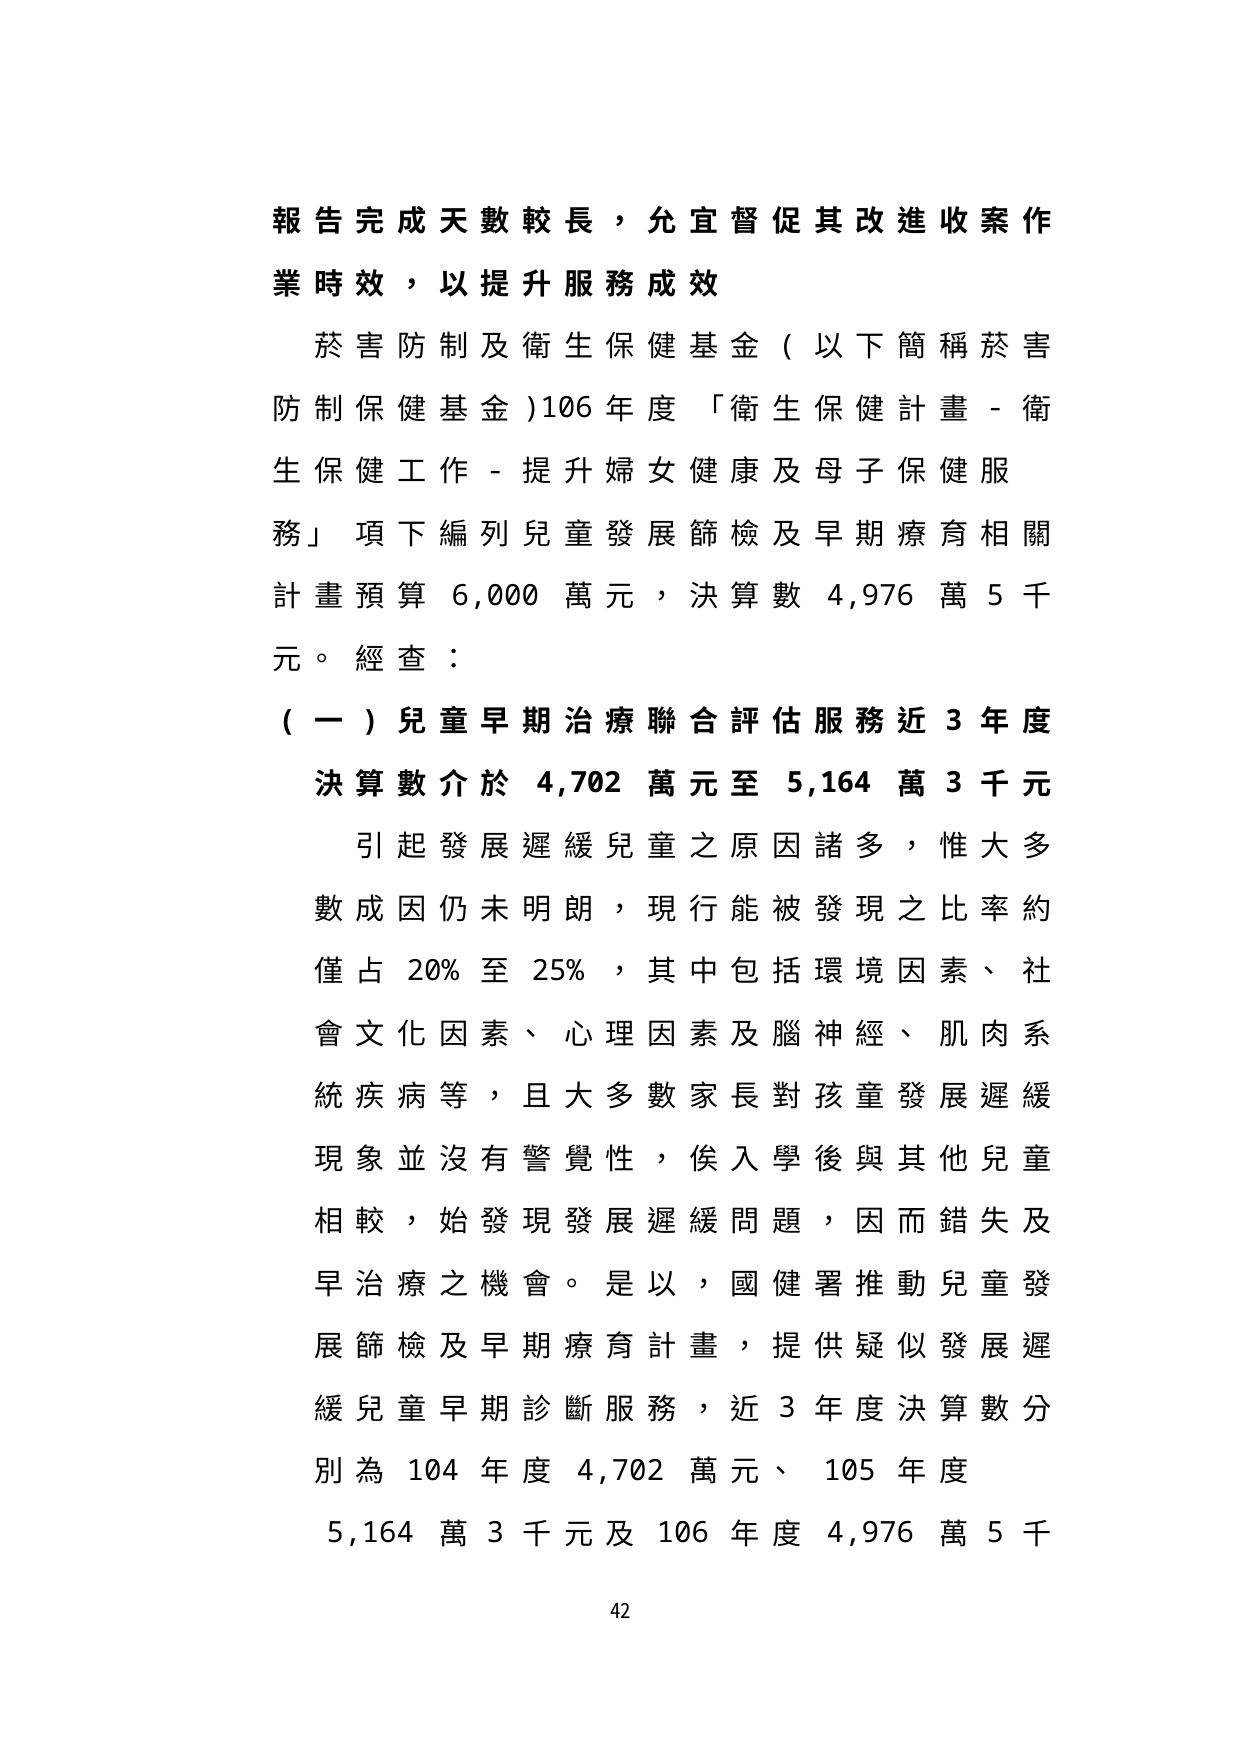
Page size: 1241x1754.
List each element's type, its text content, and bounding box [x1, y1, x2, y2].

text 報告完成天數較長，允宜督促其改進收案作業時效，以提升服務成效 [183, 177, 1058, 302]
text (一)兒童早期治療聯合評估服務近3年度決算數介於4,702萬元至5,164萬3千元 [242, 677, 1058, 802]
text 引起發展遲緩兒童之原因諸多，惟大多數成因仍未明朗，現行能被發現之比率約僅占20%至25%，其中包括環境因素、社會文化因素、心理因素及腦神經、肌肉系統疾病等，且大多數家長對孩童發展遲緩現象並沒有警覺性，俟入學後與其他兒童相較，始發現發展遲緩問題，因而錯失及早治療之機會。是以，國健署推動兒童發展篩檢及早期療育計畫，提供疑似發展遲緩兒童早期診斷服務，近3年度決算數分別為104年度4,702萬元、105年度5,164萬3千元及106年度4,976萬5千 [271, 802, 1058, 1552]
text 菸害防制及衛生保健基金(以下簡稱菸害防制保健基金)106年度「衛生保健計畫-衛生保健工作-提升婦女健康及母子保健服務」項下編列兒童發展篩檢及早期療育相關計畫預算6,000萬元，決算數4,976萬5千元。經查： [242, 302, 1058, 677]
